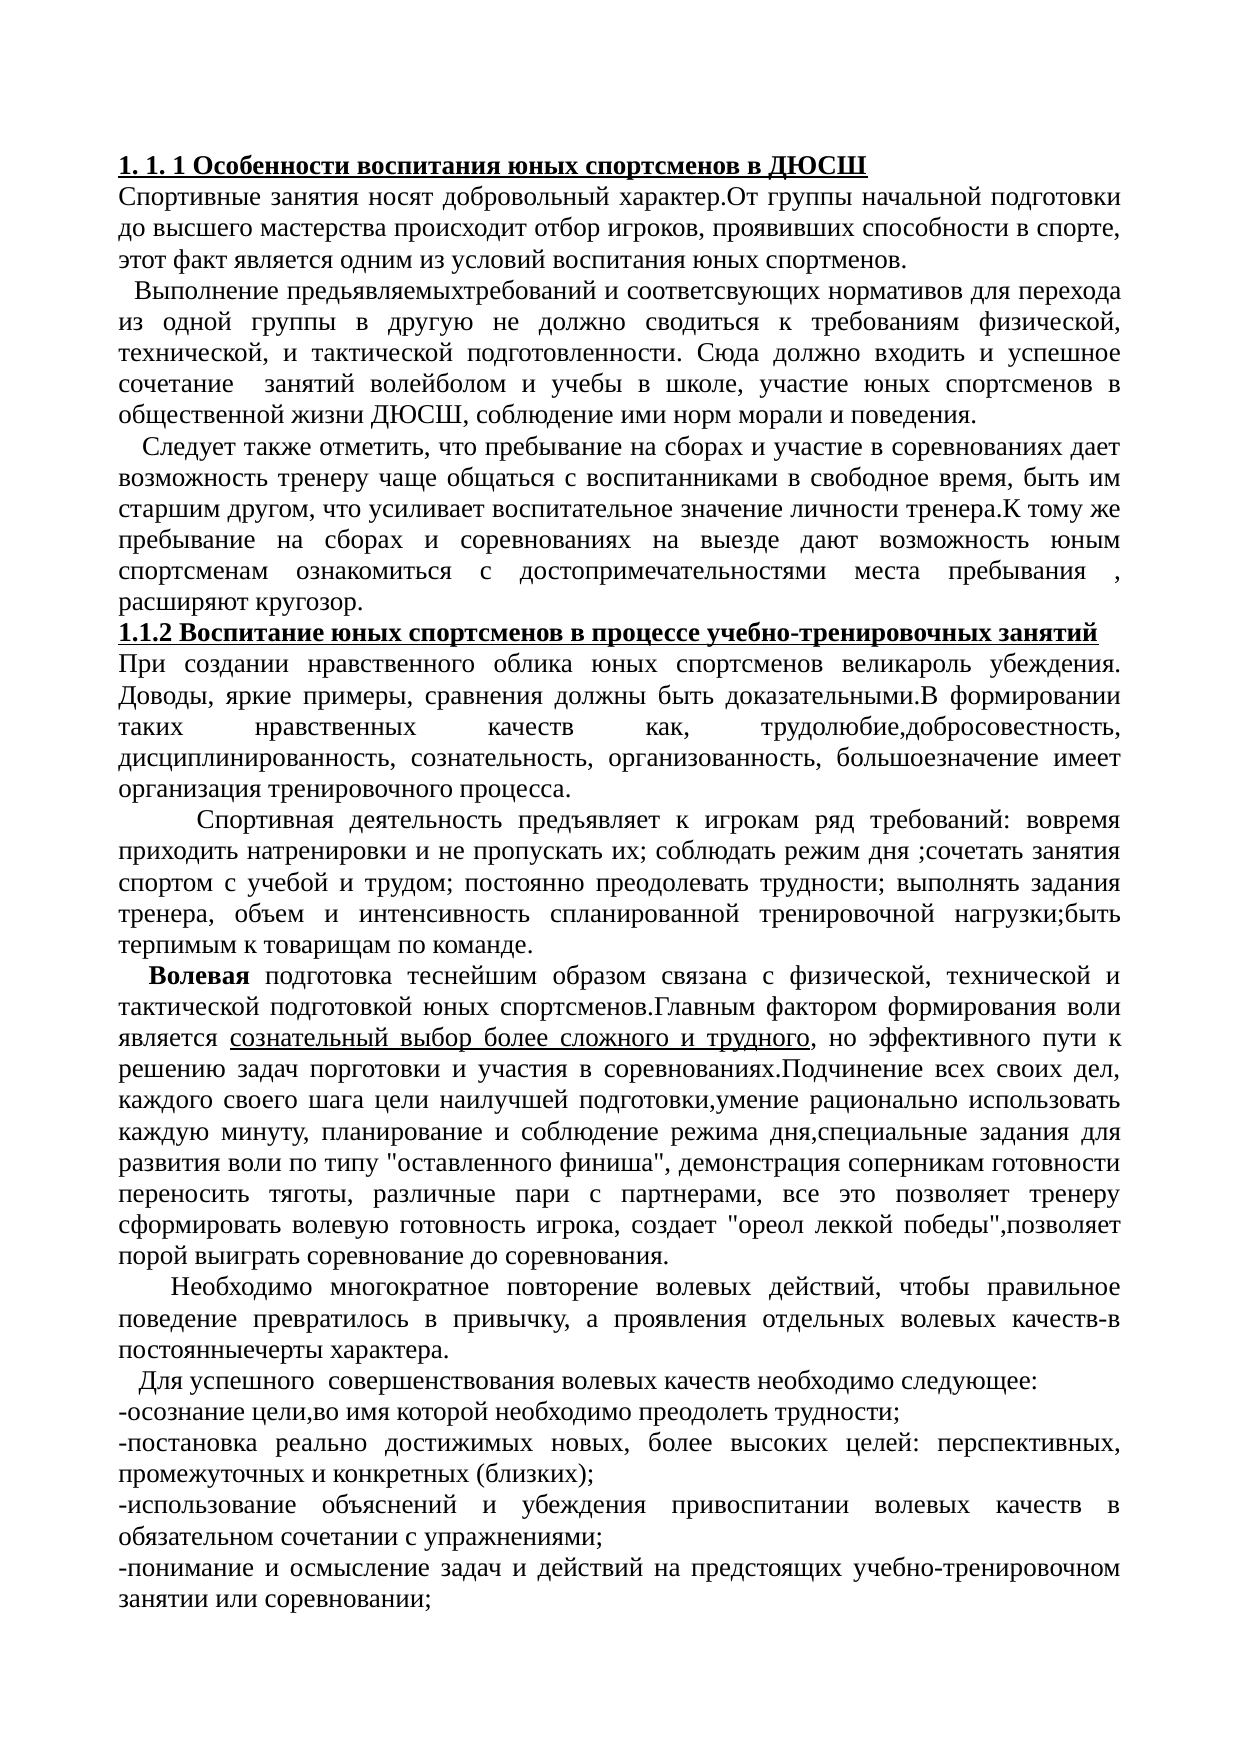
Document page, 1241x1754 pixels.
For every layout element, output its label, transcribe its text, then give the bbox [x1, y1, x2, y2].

text -использование объяснений и убеждения привоспитании волевых качеств в обязательном сочетании с упражнениями; [118, 1488, 1122, 1551]
text Спортивная деятельность предъявляет к игрокам ряд требований: вовремя приходить натренировки и не пропускать их; соблюдать режим дня ;сочетать занятия спортом с учебой и трудом; постоянно преодолевать трудности; выполнять задания тренера, объем и интенсивность спланированной тренировочной нагрузки;быть терпимым к товарищам по команде. [118, 803, 1122, 959]
text Необходимо многократное повторение волевых действий, чтобы правильное поведение превратилось в привычку, а проявления отдельных волевых качеств-в постоянныечерты характера. [118, 1271, 1122, 1364]
text 1.1.2 Воспитание юных спортсменов в процессе учебно-тренировочных занятий [118, 616, 1122, 648]
text Спортивные занятия носят добровольный характер.От группы начальной подготовки до высшего мастерства происходит отбор игроков, проявивших способности в спорте, этот факт является одним из условий воспитания юных спортменов. [118, 180, 1122, 274]
text -осознание цели,во имя которой необходимо преодолеть трудности; [118, 1395, 1122, 1426]
text Волевая подготовка теснейшим образом связана с физической, технической и тактической подготовкой юных спортсменов.Главным фактором формирования воли является сознательный выбор более сложного и трудного, но эффективного пути к решению задач порготовки и участия в соревнованиях.Подчинение всех своих дел, каждого своего шага цели наилучшей подготовки,умение рационально использовать каждую минуту, планирование и соблюдение режима дня,специальные задания для развития воли по типу "оставленного финиша", демонстрация соперникам готовности переносить тяготы, различные пари с партнерами, все это позволяет тренеру сформировать волевую готовность игрока, создает "ореол леккой победы",позволяет порой выиграть соревнование до соревнования. [118, 959, 1122, 1271]
text При создании нравственного облика юных спортсменов великароль убеждения. Доводы, яркие примеры, сравнения должны быть доказательными.В формировании таких нравственных качеств как, трудолюбие,добросовестность, дисциплинированность, сознательность, организованность, большоезначение имеет организация тренировочного процесса. [118, 648, 1122, 803]
text 1. 1. 1 Особенности воспитания юных спортсменов в ДЮСШ [118, 149, 1122, 180]
text Следует также отметить, что пребывание на сборах и участие в соревнованиях дает возможность тренеру чаще общаться с воспитанниками в свободное время, быть им старшим другом, что усиливает воспитательное значение личности тренера.К тому же пребывание на сборах и соревнованиях на выезде дают возможность юным спортсменам ознакомиться с достопримечательностями места пребывания , расширяют кругозор. [118, 429, 1122, 616]
text Выполнение предьявляемыхтребований и соответсвующих нормативов для перехода из одной группы в другую не должно сводиться к требованиям физической, технической, и тактической подготовленности. Сюда должно входить и успешное сочетание занятий волейболом и учебы в школе, участие юных спортсменов в общественной жизни ДЮСШ, соблюдение ими норм морали и поведения. [118, 274, 1122, 429]
text -постановка реально достижимых новых, более высоких целей: перспективных, промежуточных и конкретных (близких); [118, 1426, 1122, 1488]
text -понимание и осмысление задач и действий на предстоящих учебно-тренировочном занятии или соревновании; [118, 1551, 1122, 1613]
text Для успешного совершенствования волевых качеств необходимо следующее: [118, 1364, 1122, 1395]
